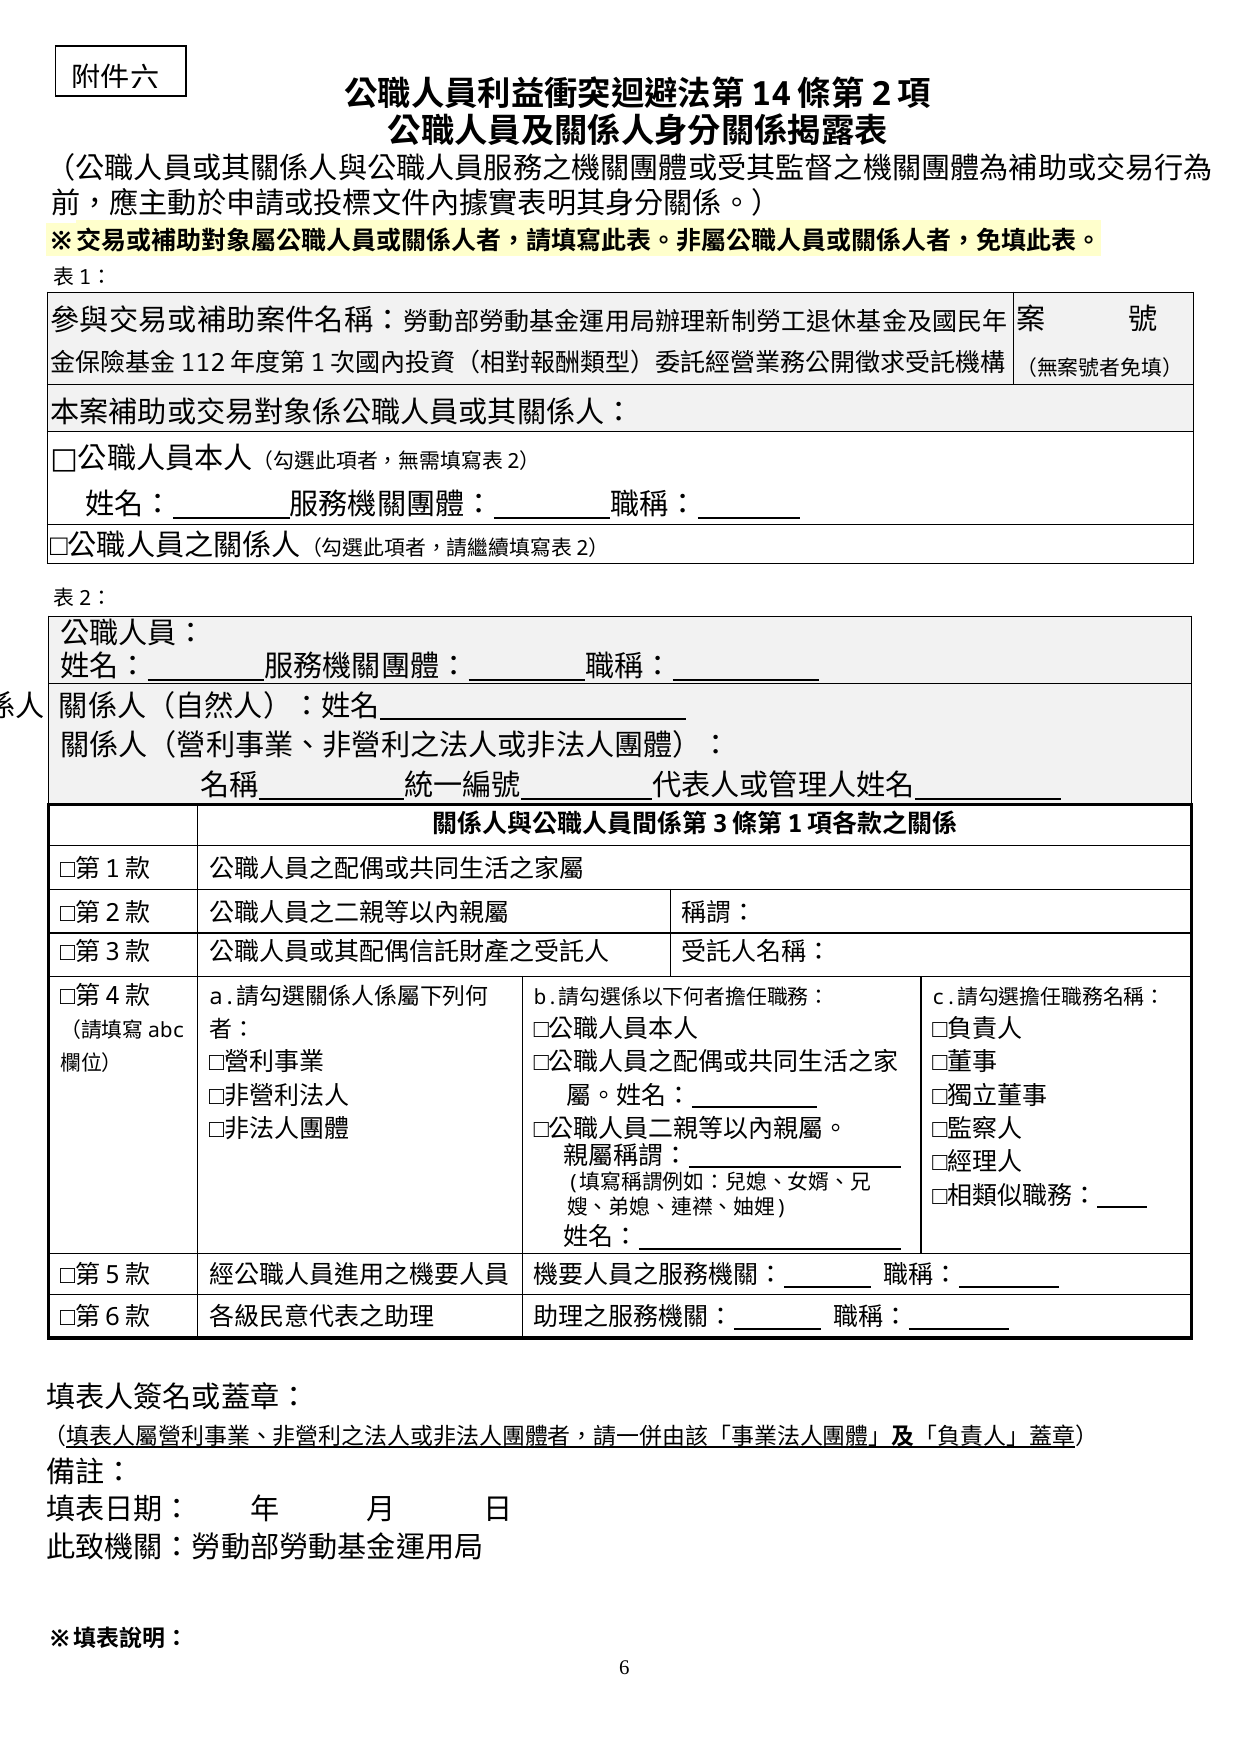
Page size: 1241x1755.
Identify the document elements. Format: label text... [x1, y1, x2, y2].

table_header 參與交易或補助案件名稱：勞動部勞動基金運用局辦理新制勞工退休基金及國民年金保險基金112年度第1次國內投資（相對報酬類型）委託經營業務公開徵求受託機構 [48, 293, 1013, 384]
text 備註： [46, 1452, 1146, 1489]
table_cell [50, 806, 197, 845]
table_cell 公職人員之二親等以內親屬 [198, 890, 670, 932]
text 公職人員及關係人身分關係揭露表 [0, 112, 1240, 150]
table_cell 關係人與公職人員間係第3條第1項各款之關係 [198, 806, 1190, 845]
table_cell 機要人員之服務機關： 職稱： [523, 1254, 1190, 1293]
table_cell □第3款 [50, 934, 197, 976]
table_cell □第4款 （請填寫abc欄位） [50, 977, 197, 1252]
text 填表日期： 年 月 日 [46, 1489, 1146, 1527]
table_cell 公職人員之配偶或共同生活之家屬 [198, 846, 1190, 889]
text 公職人員利益衝突迴避法第14條第2項 [56, 47, 185, 95]
table_cell 關係人 關係人（自然人）：姓名 關係人（營利事業、非營利之法人或非法人團體）： 名稱 統一編號 代表人或管理人姓名 [49, 684, 1191, 803]
text （公職人員或其關係人與公職人員服務之機關團體或受其監督之機關團體為補助或交易行為前，應主動於申請或投標文件內據實表明其身分關係。） [46, 150, 1219, 221]
table_cell 經公職人員進用之機要人員 [198, 1254, 522, 1293]
table_cell a.請勾選關係人係屬下列何者： □營利事業 □非營利法人 □非法人團體 [198, 977, 522, 1252]
table_cell c.請勾選擔任職務名稱： □負責人 □董事 □獨立董事 □監察人 □經理人 □相類似職務： [922, 977, 1190, 1252]
text 填表人簽名或蓋章： [46, 1377, 1146, 1414]
table_cell □第6款 [50, 1295, 197, 1336]
text 公職人員利益衝突迴避法第14條第2項 [0, 75, 1240, 112]
table_cell 各級民意代表之助理 [198, 1295, 522, 1336]
text 表1： [0, 256, 1225, 292]
table_cell 本案補助或交易對象係公職人員或其關係人： [48, 385, 1193, 431]
table_cell 受託人名稱： [671, 934, 1190, 976]
table_cell □第1款 [50, 846, 197, 889]
text （填表人屬營利事業、非營利之法人或非法人團體者，請一併由該「事業法人團體」及「負責人」蓋章） [21, 1414, 1146, 1452]
table_cell □公職人員本人（勾選此項者，無需填寫表2） 姓名： 服務機關團體： 職稱： [48, 432, 1193, 524]
table_cell □第2款 [50, 890, 197, 932]
table_cell □公職人員之關係人（勾選此項者，請繼續填寫表2） [48, 525, 1193, 562]
text ※填表說明： [46, 1623, 1146, 1652]
text 此致機關：勞動部勞動基金運用局 [46, 1527, 1146, 1564]
text 附件六 [71, 54, 170, 87]
text 表2： [0, 563, 1146, 616]
table_header 公職人員： 姓名： 服務機關團體： 職稱： [49, 617, 1191, 683]
table_cell 稱謂： [671, 890, 1190, 932]
table_cell □第5款 [50, 1254, 197, 1293]
table_cell 公職人員或其配偶信託財產之受託人 [198, 934, 670, 976]
table_cell b.請勾選係以下何者擔任職務： □公職人員本人 □公職人員之配偶或共同生活之家屬。姓名： □公職人員二親等以內親屬。 親屬稱謂： (填寫稱謂例如：兒媳、女婿、兄嫂、弟媳、連襟、妯娌) 姓名： [523, 977, 920, 1252]
table_header 案號： （無案號者免填） [1014, 293, 1193, 384]
table_cell 助理之服務機關： 職稱： [523, 1295, 1190, 1336]
text ※交易或補助對象屬公職人員或關係人者，請填寫此表。非屬公職人員或關係人者，免填此表。 [46, 221, 1219, 256]
